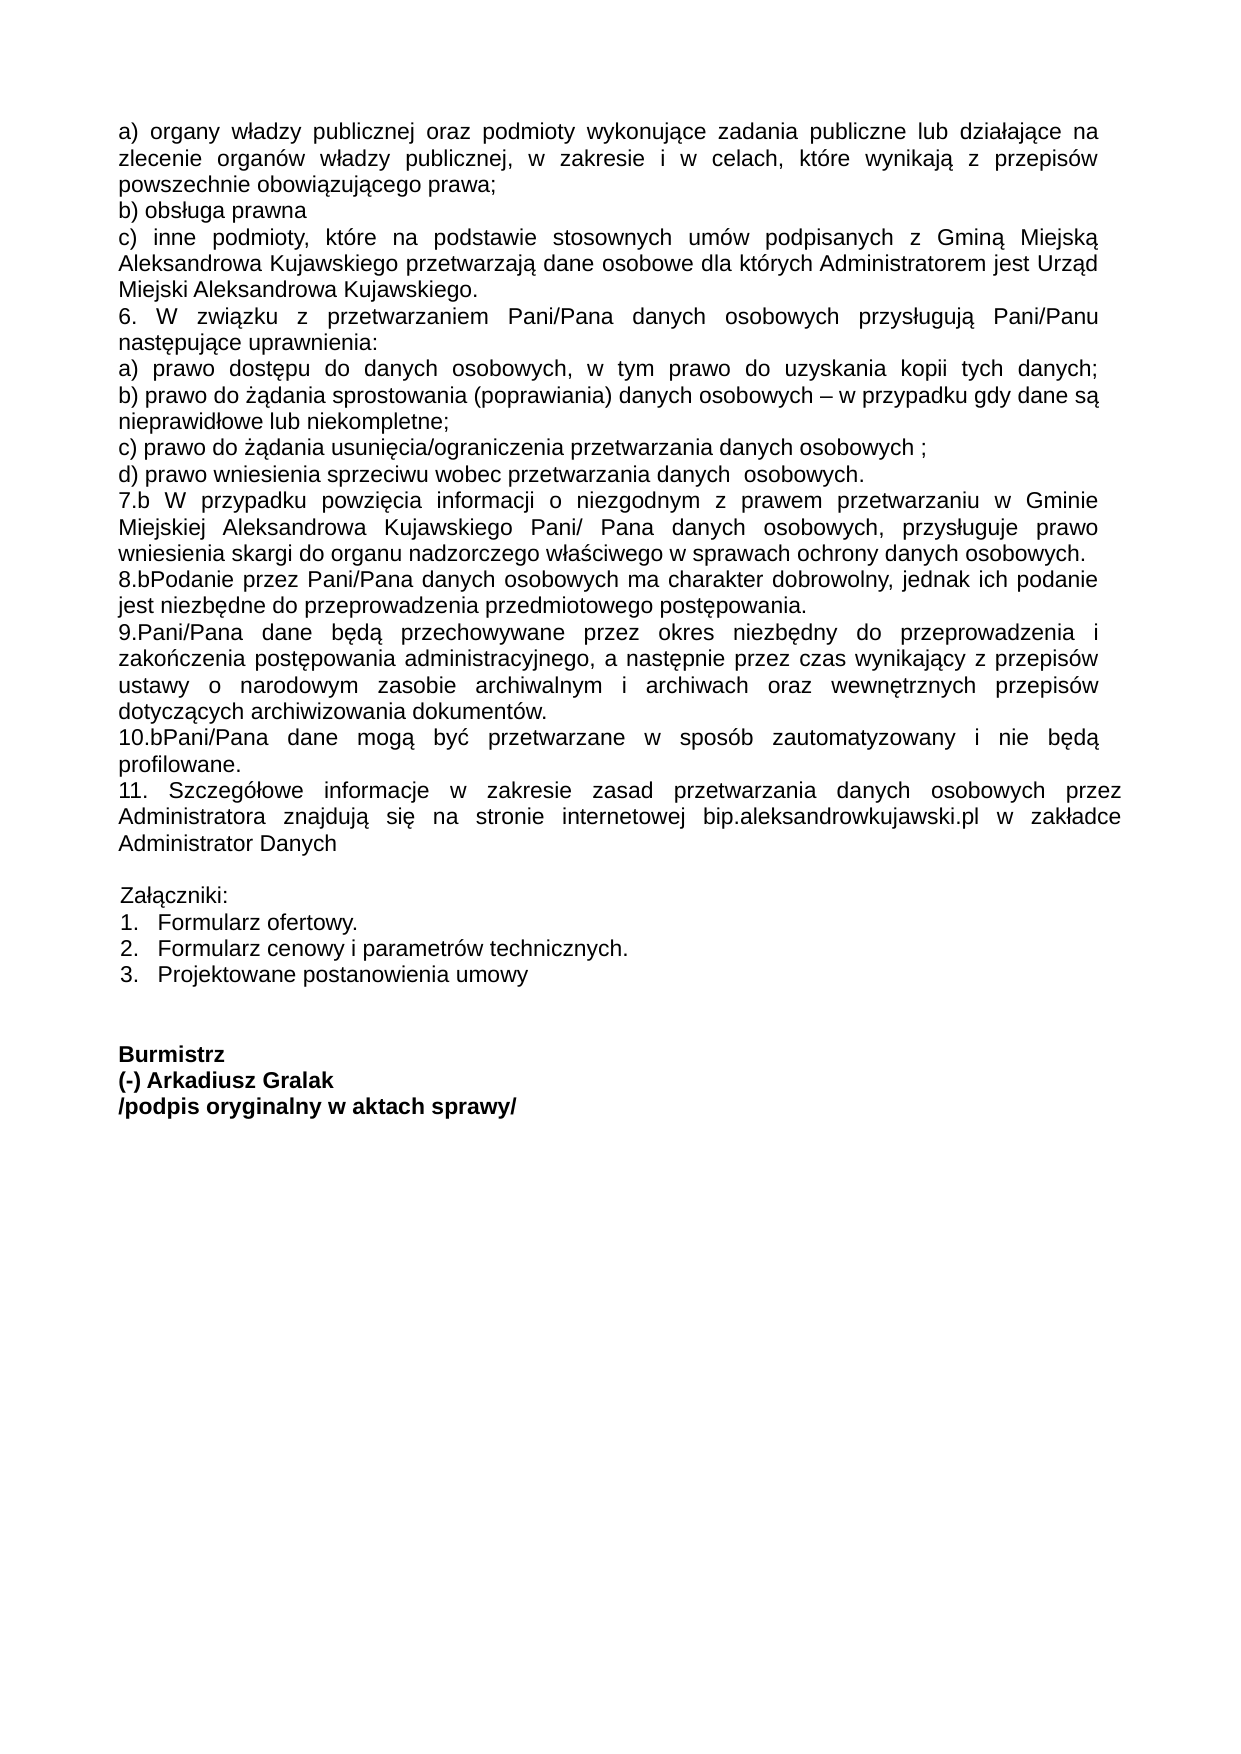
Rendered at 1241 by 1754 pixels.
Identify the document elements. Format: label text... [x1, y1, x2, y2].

list Projektowane postanowienia umowy [120, 961, 1122, 988]
list Formularz cenowy i parametrów technicznych. [120, 935, 1122, 961]
text c) prawo do żądania usunięcia/ograniczenia przetwarzania danych osobowych ; [118, 434, 1099, 461]
text d) prawo wniesienia sprzeciwu wobec przetwarzania danych osobowych. [118, 461, 1099, 487]
text c) inne podmioty, które na podstawie stosownych umów podpisanych z Gminą Miejską Aleksandrowa Kujawskiego przetwarzają dane osobowe dla których Administratorem jest Urząd Miejski Aleksandrowa Kujawskiego. [118, 223, 1099, 303]
text 8.bPodanie przez Pani/Pana danych osobowych ma charakter dobrowolny, jednak ich podanie jest niezbędne do przeprowadzenia przedmiotowego postępowania. [118, 566, 1099, 619]
list Formularz ofertowy. [120, 909, 1122, 935]
text 6. W związku z przetwarzaniem Pani/Pana danych osobowych przysługują Pani/Panu następujące uprawnienia: [118, 303, 1099, 355]
text a) organy władzy publicznej oraz podmioty wykonujące zadania publiczne lub działające na zlecenie organów władzy publicznej, w zakresie i w celach, które wynikają z przepisów powszechnie obowiązującego prawa; [118, 118, 1099, 197]
text 7.b W przypadku powzięcia informacji o niezgodnym z prawem przetwarzaniu w Gminie Miejskiej Aleksandrowa Kujawskiego Pani/ Pana danych osobowych, przysługuje prawo wniesienia skargi do organu nadzorczego właściwego w sprawach ochrony danych osobowych. [118, 487, 1099, 566]
text Burmistrz [118, 1041, 1122, 1067]
text 10.bPani/Pana dane mogą być przetwarzane w sposób zautomatyzowany i nie będą profilowane. [118, 724, 1099, 777]
text b) obsługa prawna [118, 197, 1099, 223]
text 9.Pani/Pana dane będą przechowywane przez okres niezbędny do przeprowadzenia i zakończenia postępowania administracyjnego, a następnie przez czas wynikający z przepisów ustawy o narodowym zasobie archiwalnym i archiwach oraz wewnętrznych przepisów dotyczących archiwizowania dokumentów. [118, 619, 1099, 724]
text Załączniki: [120, 882, 1122, 909]
text /podpis oryginalny w aktach sprawy/ [118, 1093, 1122, 1119]
text 11. Szczegółowe informacje w zakresie zasad przetwarzania danych osobowych przez Administratora znajdują się na stronie internetowej bip.aleksandrowkujawski.pl w zakładce Administrator Danych [118, 777, 1122, 856]
text (-) Arkadiusz Gralak [118, 1067, 1122, 1093]
text a) prawo dostępu do danych osobowych, w tym prawo do uzyskania kopii tych danych; b) prawo do żądania sprostowania (poprawiania) danych osobowych – w przypadku gdy dane są nieprawidłowe lub niekompletne; [118, 355, 1099, 434]
